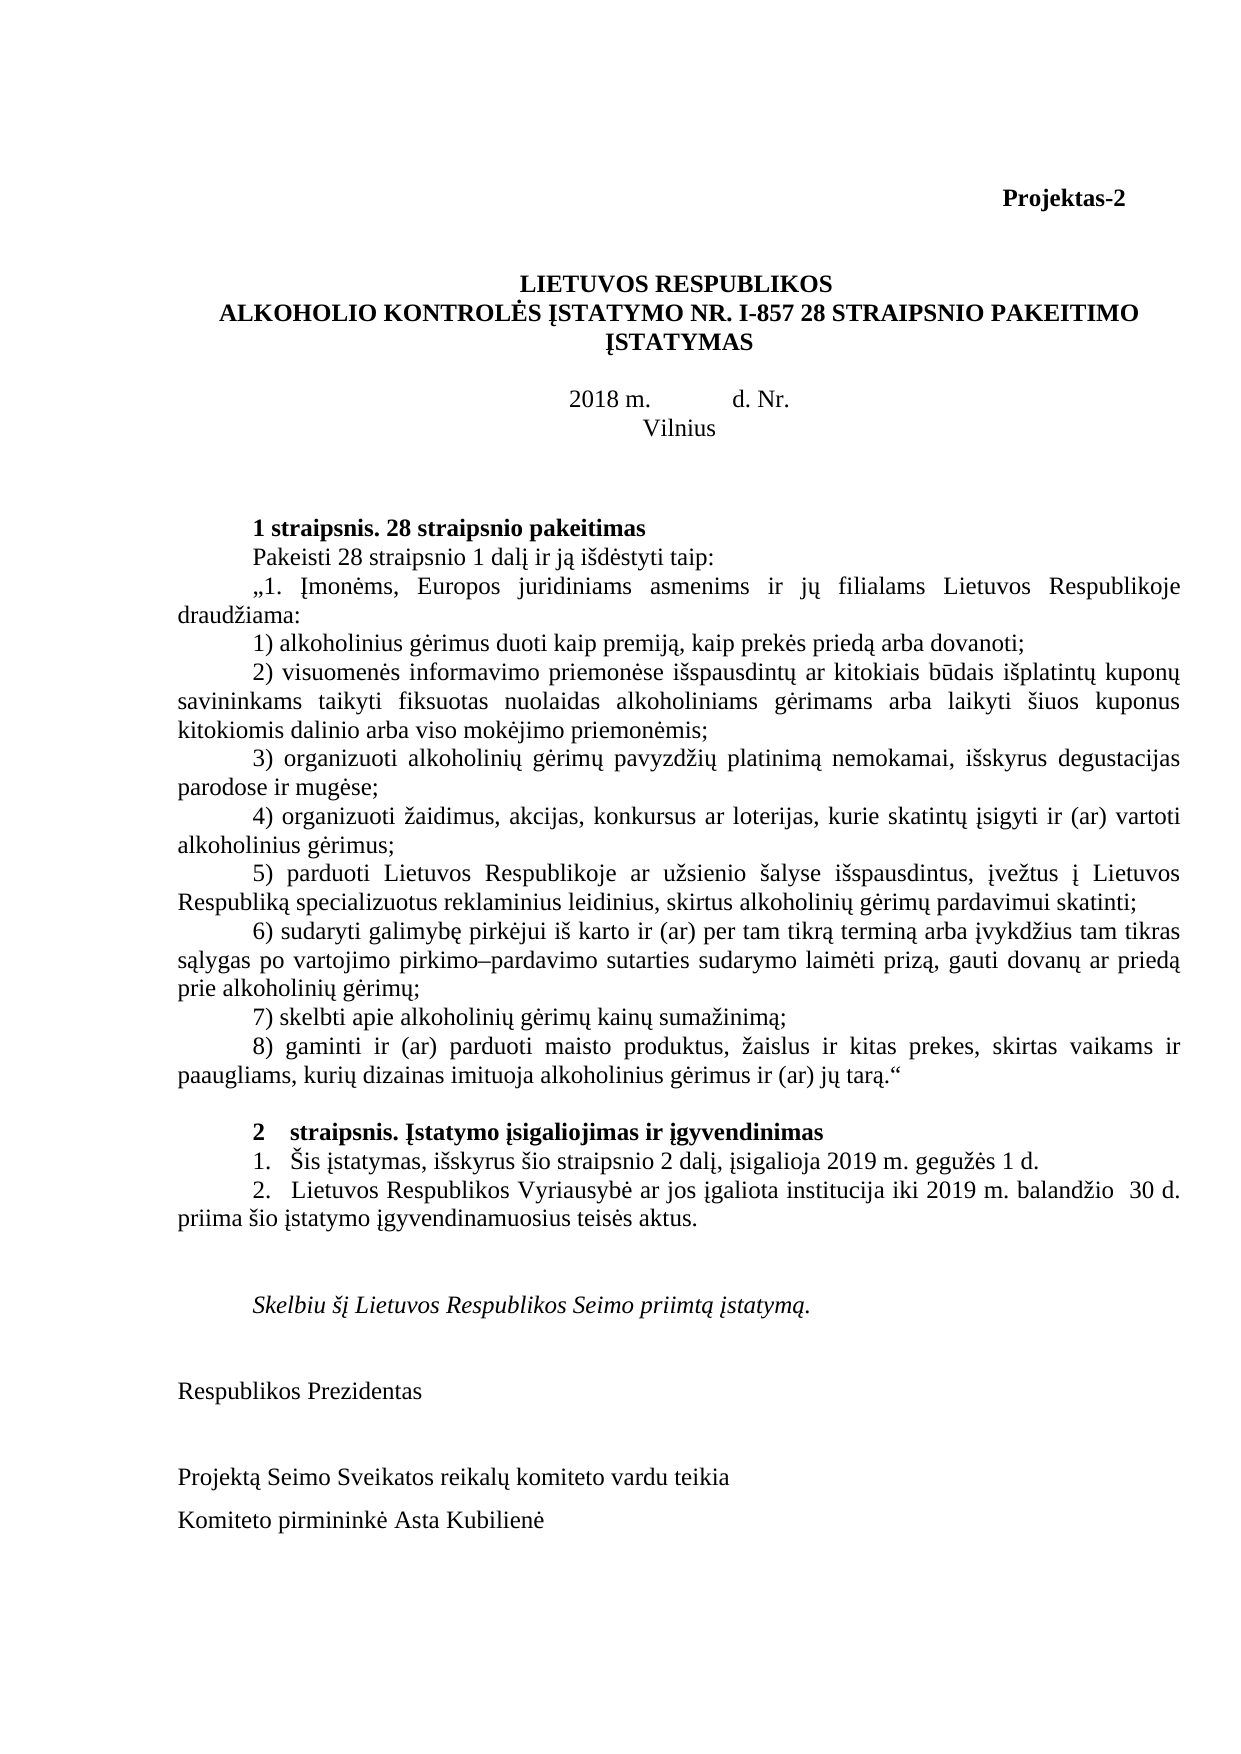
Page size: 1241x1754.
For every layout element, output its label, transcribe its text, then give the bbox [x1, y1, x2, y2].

text 1 straipsnis. 28 straipsnio pakeitimas [177, 513, 1181, 542]
text Skelbiu šį Lietuvos Respublikos Seimo priimtą įstatymą. [177, 1290, 1181, 1318]
text LIETUVOS RESPUBLIKOS [177, 269, 1181, 298]
text 6) sudaryti galimybę pirkėjui iš karto ir (ar) per tam tikrą terminą arba įvykdžius tam tikras sąlygas po vartojimo pirkimo–pardavimo sutarties sudarymo laimėti prizą, gauti dovanų ar priedą prie alkoholinių gėrimų; [177, 916, 1181, 1002]
text 2. Lietuvos Respublikos Vyriausybė ar jos įgaliota institucija iki 2019 m. balandžio 30 d. priima šio įstatymo įgyvendinamuosius teisės aktus. [177, 1175, 1181, 1232]
text Vilnius [177, 413, 1181, 442]
text ĮSTATYMAS [177, 327, 1181, 355]
text Respublikos Prezidentas [177, 1376, 1181, 1405]
text 2 straipsnis. Įstatymo įsigaliojimas ir įgyvendinimas [252, 1117, 1181, 1146]
text Projektą Seimo Sveikatos reikalų komiteto vardu teikia [177, 1462, 1181, 1491]
text Pakeisti 28 straipsnio 1 dalį ir ją išdėstyti taip: [177, 542, 1181, 571]
text 1) alkoholinius gėrimus duoti kaip premiją, kaip prekės priedą arba dovanoti; [177, 628, 1181, 657]
text 2018 m. d. Nr. [177, 384, 1181, 413]
text Projektas-2 [927, 183, 1181, 212]
text ALKOHOLIO KONTROLĖS ĮSTATYMO NR. I-857 28 STRAIPSNIO PAKEITIMO [177, 298, 1181, 327]
text Komiteto pirmininkė Asta Kubilienė [177, 1505, 1181, 1534]
text 1. Šis įstatymas, išskyrus šio straipsnio 2 dalį, įsigalioja 2019 m. gegužės 1 d. [252, 1146, 1181, 1175]
text 5) parduoti Lietuvos Respublikoje ar užsienio šalyse išspausdintus, įvežtus į Lietuvos Respubliką specializuotus reklaminius leidinius, skirtus alkoholinių gėrimų pardavimui skatinti; [177, 858, 1181, 916]
text 7) skelbti apie alkoholinių gėrimų kainų sumažinimą; [177, 1002, 1181, 1031]
text 8) gaminti ir (ar) parduoti maisto produktus, žaislus ir kitas prekes, skirtas vaikams ir paaugliams, kurių dizainas imituoja alkoholinius gėrimus ir (ar) jų tarą.“ [177, 1031, 1181, 1088]
text 3) organizuoti alkoholinių gėrimų pavyzdžių platinimą nemokamai, išskyrus degustacijas parodose ir mugėse; [177, 743, 1181, 801]
text 4) organizuoti žaidimus, akcijas, konkursus ar loterijas, kurie skatintų įsigyti ir (ar) vartoti alkoholinius gėrimus; [177, 801, 1181, 858]
text 2) visuomenės informavimo priemonėse išspausdintų ar kitokiais būdais išplatintų kuponų savininkams taikyti fiksuotas nuolaidas alkoholiniams gėrimams arba laikyti šiuos kuponus kitokiomis dalinio arba viso mokėjimo priemonėmis; [177, 657, 1181, 743]
text „1. Įmonėms, Europos juridiniams asmenims ir jų filialams Lietuvos Respublikoje draudžiama: [177, 571, 1181, 628]
